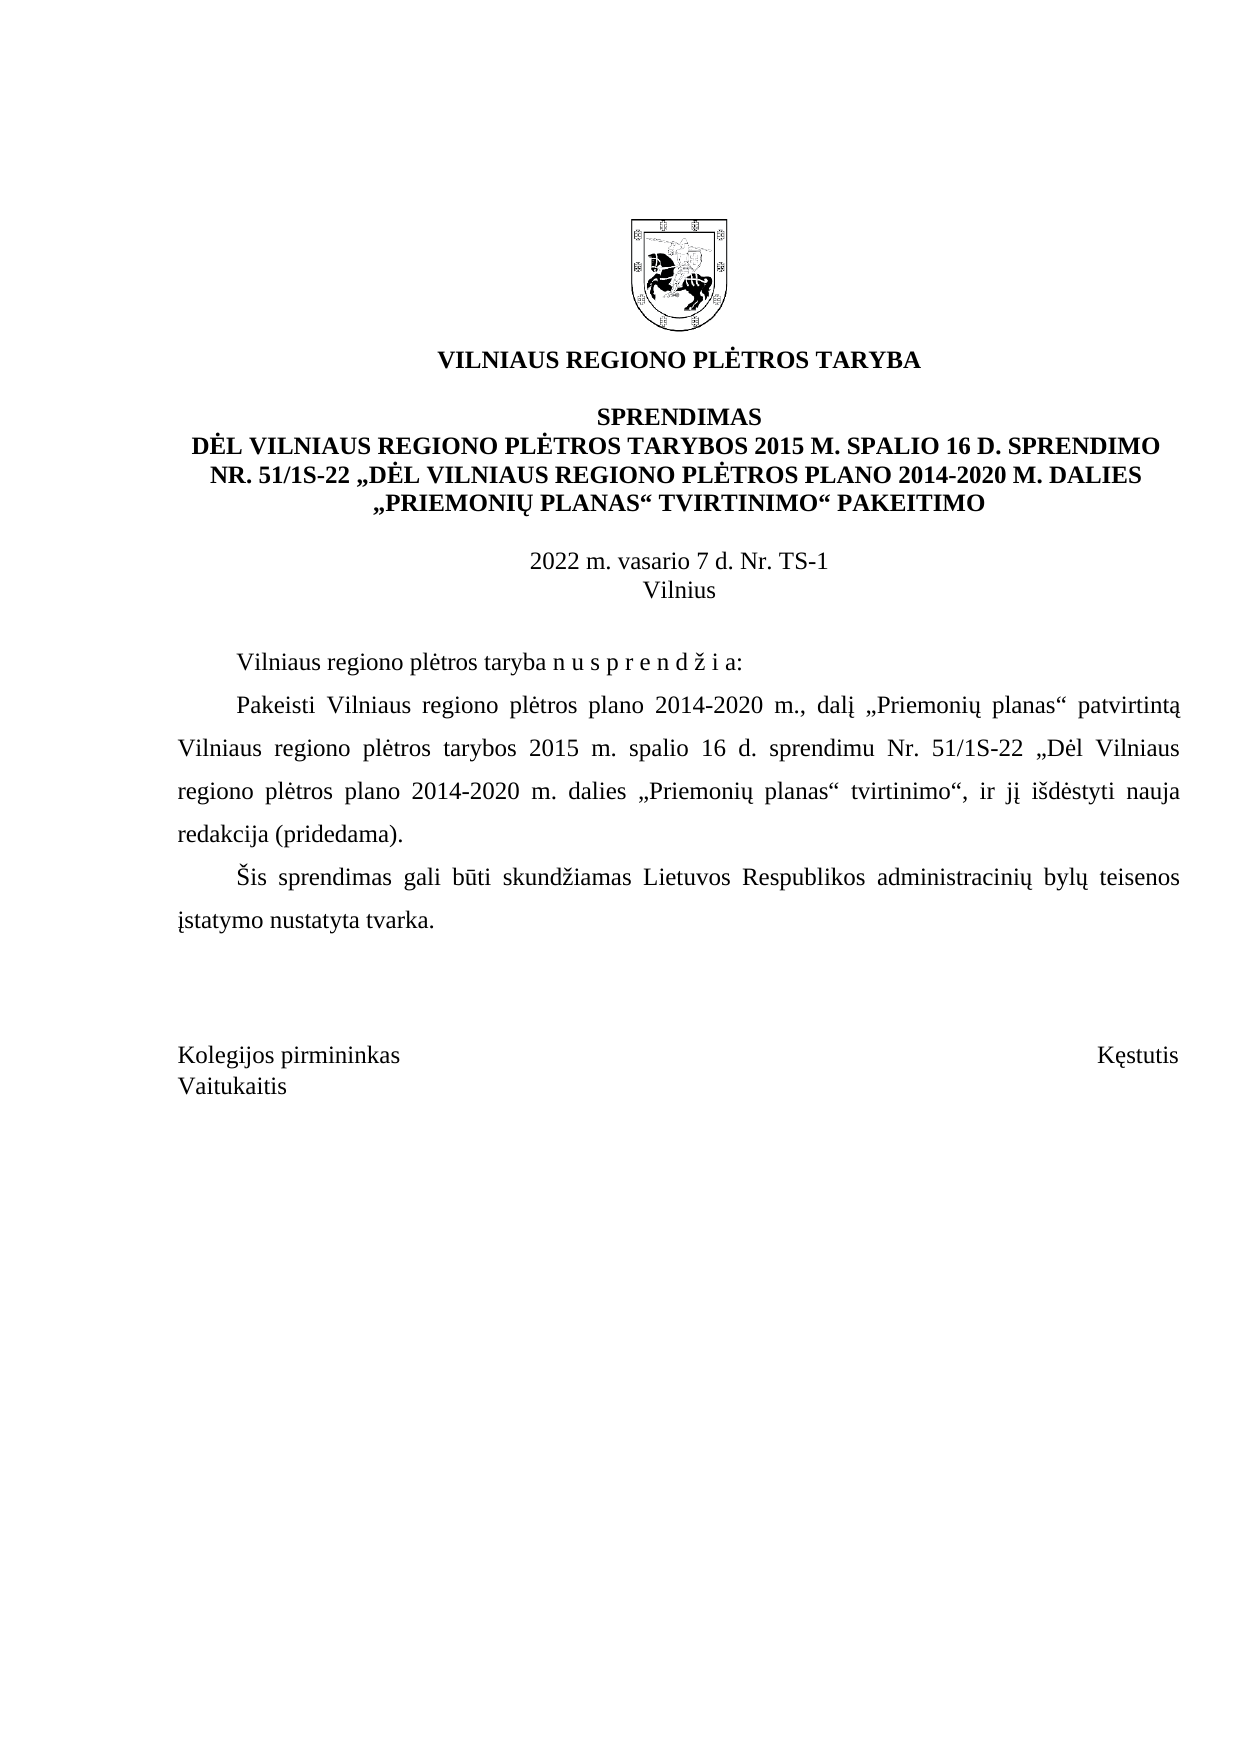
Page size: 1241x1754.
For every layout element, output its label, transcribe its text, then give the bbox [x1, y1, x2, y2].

text Šis sprendimas gali būti skundžiamas Lietuvos Respublikos administracinių bylų teisenos įstatymo nustatyta tvarka. [177, 862, 1181, 934]
text NR. 51/1S-22 „DĖL VILNIAUS REGIONO PLĖTROS PLANO 2014-2020 M. DALIES [177, 460, 1181, 488]
text „PRIEMONIŲ PLANAS“ TVIRTINIMO“ PAKEITIMO [177, 488, 1181, 517]
text 2022 m. vasario 7 d. Nr. TS-1 [177, 546, 1181, 575]
text Vilnius [177, 575, 1181, 603]
text Pakeisti Vilniaus regiono plėtros plano 2014-2020 m., dalį „Priemonių planas“ patvirtintą Vilniaus regiono plėtros tarybos 2015 m. spalio 16 d. sprendimu Nr. 51/1S-22 „Dėl Vilniaus regiono plėtros plano 2014-2020 m. dalies „Priemonių planas“ tvirtinimo“, ir jį išdėstyti nauja redakcija (pridedama). [177, 690, 1181, 848]
text DĖL VILNIAUS REGIONO PLĖTROS TARYBOS 2015 M. SPALIO 16 D. SPRENDIMO [177, 431, 1181, 460]
text VILNIAUS REGIONO PLĖTROS TARYBA [177, 345, 1181, 373]
text SPRENDIMAS [177, 402, 1181, 431]
text Kolegijos pirmininkas Kęstutis Vaitukaitis [177, 1041, 1181, 1100]
text Vilniaus regiono plėtros taryba n u s p r e n d ž i a: [177, 647, 1181, 675]
